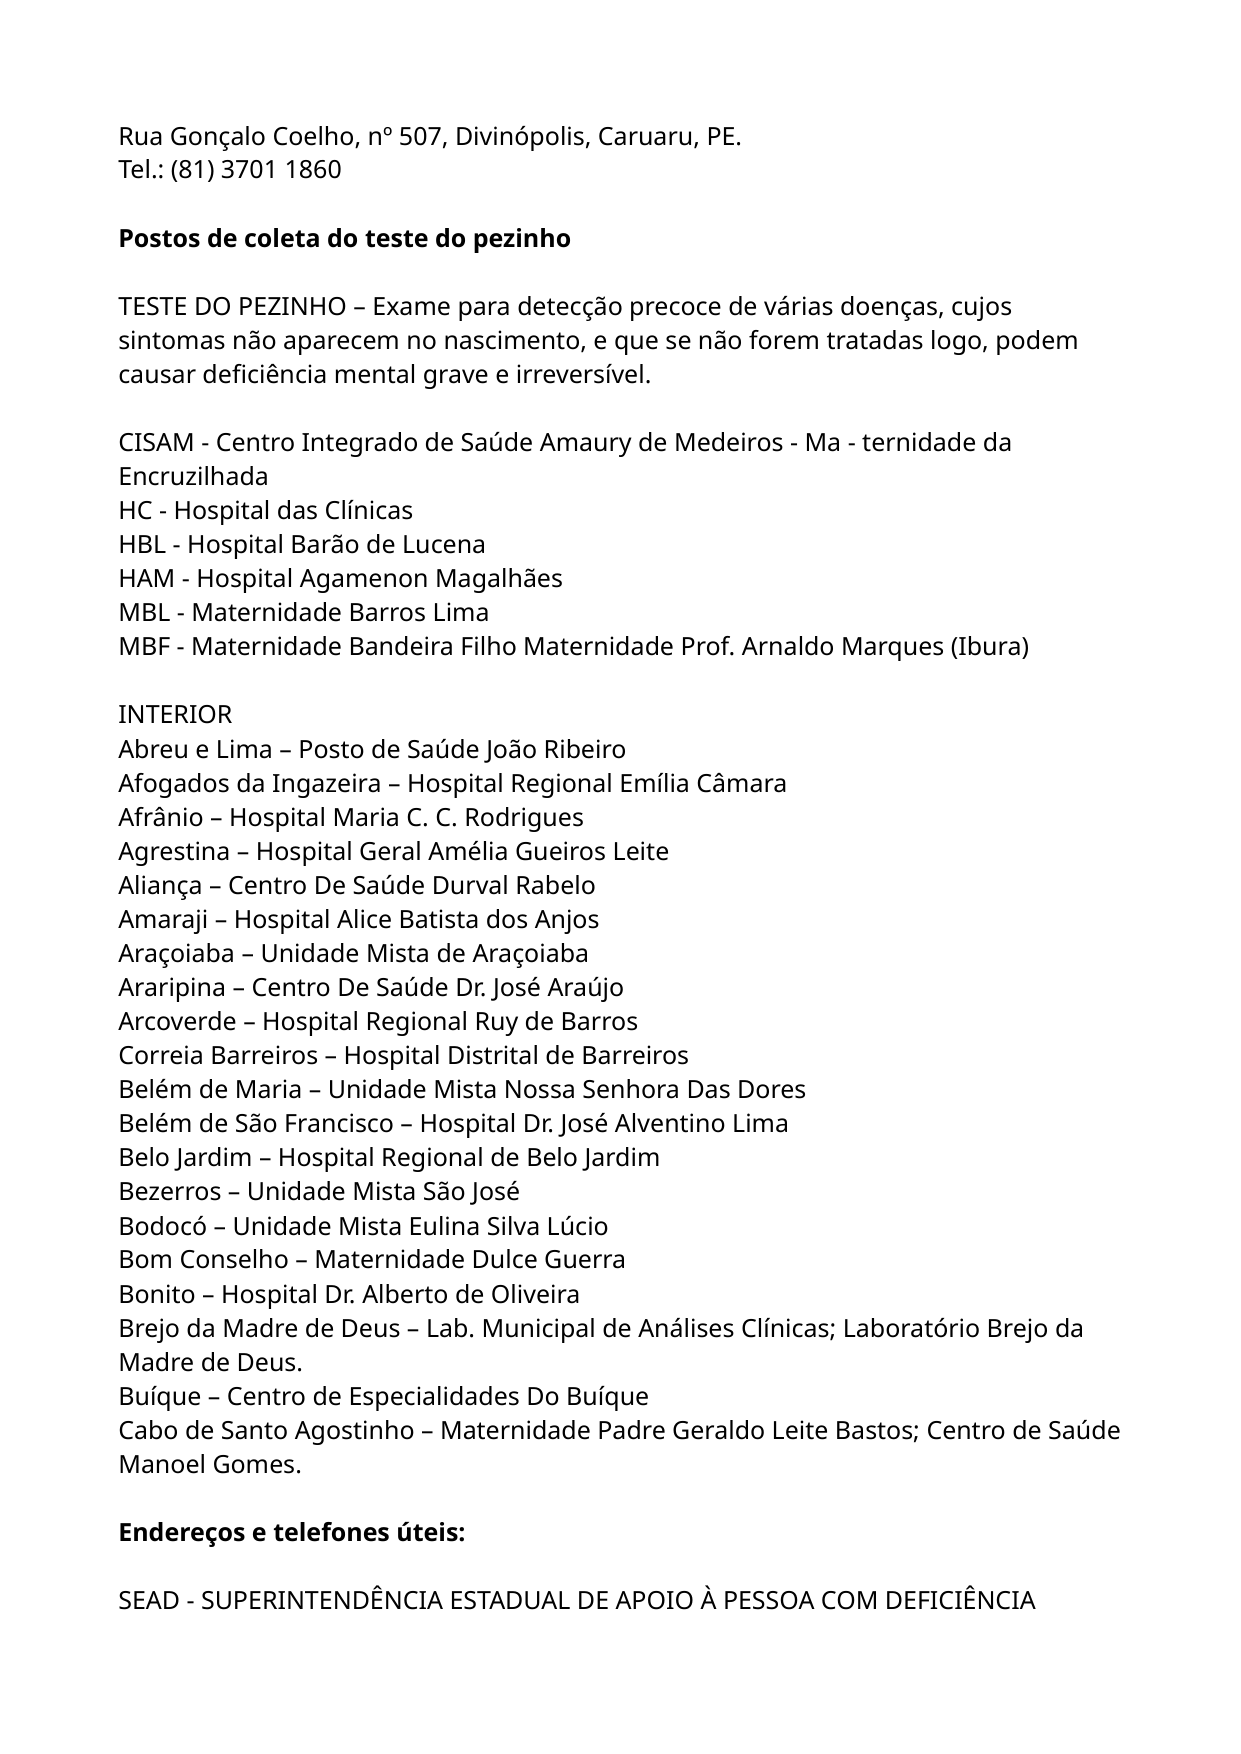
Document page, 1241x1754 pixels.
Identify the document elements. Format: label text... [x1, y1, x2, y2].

text Araripina – Centro De Saúde Dr. José Araújo [118, 970, 1122, 1004]
text Bodocó – Unidade Mista Eulina Silva Lúcio [118, 1208, 1122, 1242]
text Bonito – Hospital Dr. Alberto de Oliveira [118, 1276, 1122, 1310]
text INTERIOR [118, 697, 1122, 731]
text TESTE DO PEZINHO – Exame para detecção precoce de várias doenças, cujos sintomas não aparecem no nascimento, e que se não forem tratadas logo, podem causar deficiência mental grave e irreversível. [118, 288, 1122, 391]
text HBL - Hospital Barão de Lucena [118, 527, 1122, 561]
text Abreu e Lima – Posto de Saúde João Ribeiro [118, 731, 1122, 765]
text Postos de coleta do teste do pezinho [118, 220, 1122, 254]
text Correia Barreiros – Hospital Distrital de Barreiros [118, 1038, 1122, 1072]
text Afogados da Ingazeira – Hospital Regional Emília Câmara [118, 765, 1122, 799]
text Arcoverde – Hospital Regional Ruy de Barros [118, 1004, 1122, 1038]
text HAM - Hospital Agamenon Magalhães [118, 561, 1122, 595]
text MBL - Maternidade Barros Lima [118, 595, 1122, 629]
text Endereços e telefones úteis: [118, 1515, 1122, 1549]
text Bom Conselho – Maternidade Dulce Guerra [118, 1242, 1122, 1276]
text Araçoiaba – Unidade Mista de Araçoiaba [118, 936, 1122, 970]
text MBF - Maternidade Bandeira Filho Maternidade Prof. Arnaldo Marques (Ibura) [118, 629, 1122, 663]
text Brejo da Madre de Deus – Lab. Municipal de Análises Clínicas; Laboratório Brejo da Madre de Deus. [118, 1310, 1122, 1378]
text Agrestina – Hospital Geral Amélia Gueiros Leite [118, 833, 1122, 867]
text Belém de São Francisco – Hospital Dr. José Alventino Lima [118, 1106, 1122, 1140]
text Belém de Maria – Unidade Mista Nossa Senhora Das Dores [118, 1072, 1122, 1106]
text Afrânio – Hospital Maria C. C. Rodrigues [118, 799, 1122, 833]
text Buíque – Centro de Especialidades Do Buíque [118, 1378, 1122, 1412]
text Aliança – Centro De Saúde Durval Rabelo [118, 867, 1122, 902]
text Cabo de Santo Agostinho – Maternidade Padre Geraldo Leite Bastos; Centro de Saúde Manoel Gomes. [118, 1412, 1122, 1481]
text Belo Jardim – Hospital Regional de Belo Jardim [118, 1140, 1122, 1174]
text HC - Hospital das Clínicas [118, 493, 1122, 527]
text Tel.: (81) 3701 1860 [118, 152, 1122, 186]
text CISAM - Centro Integrado de Saúde Amaury de Medeiros - Ma - ternidade da Encruzilhada [118, 425, 1122, 493]
text Amaraji – Hospital Alice Batista dos Anjos [118, 902, 1122, 936]
text SEAD - SUPERINTENDÊNCIA ESTADUAL DE APOIO À PESSOA COM DEFICIÊNCIA [118, 1583, 1122, 1617]
text Rua Gonçalo Coelho, nº 507, Divinópolis, Caruaru, PE. [118, 118, 1122, 152]
text Bezerros – Unidade Mista São José [118, 1174, 1122, 1208]
